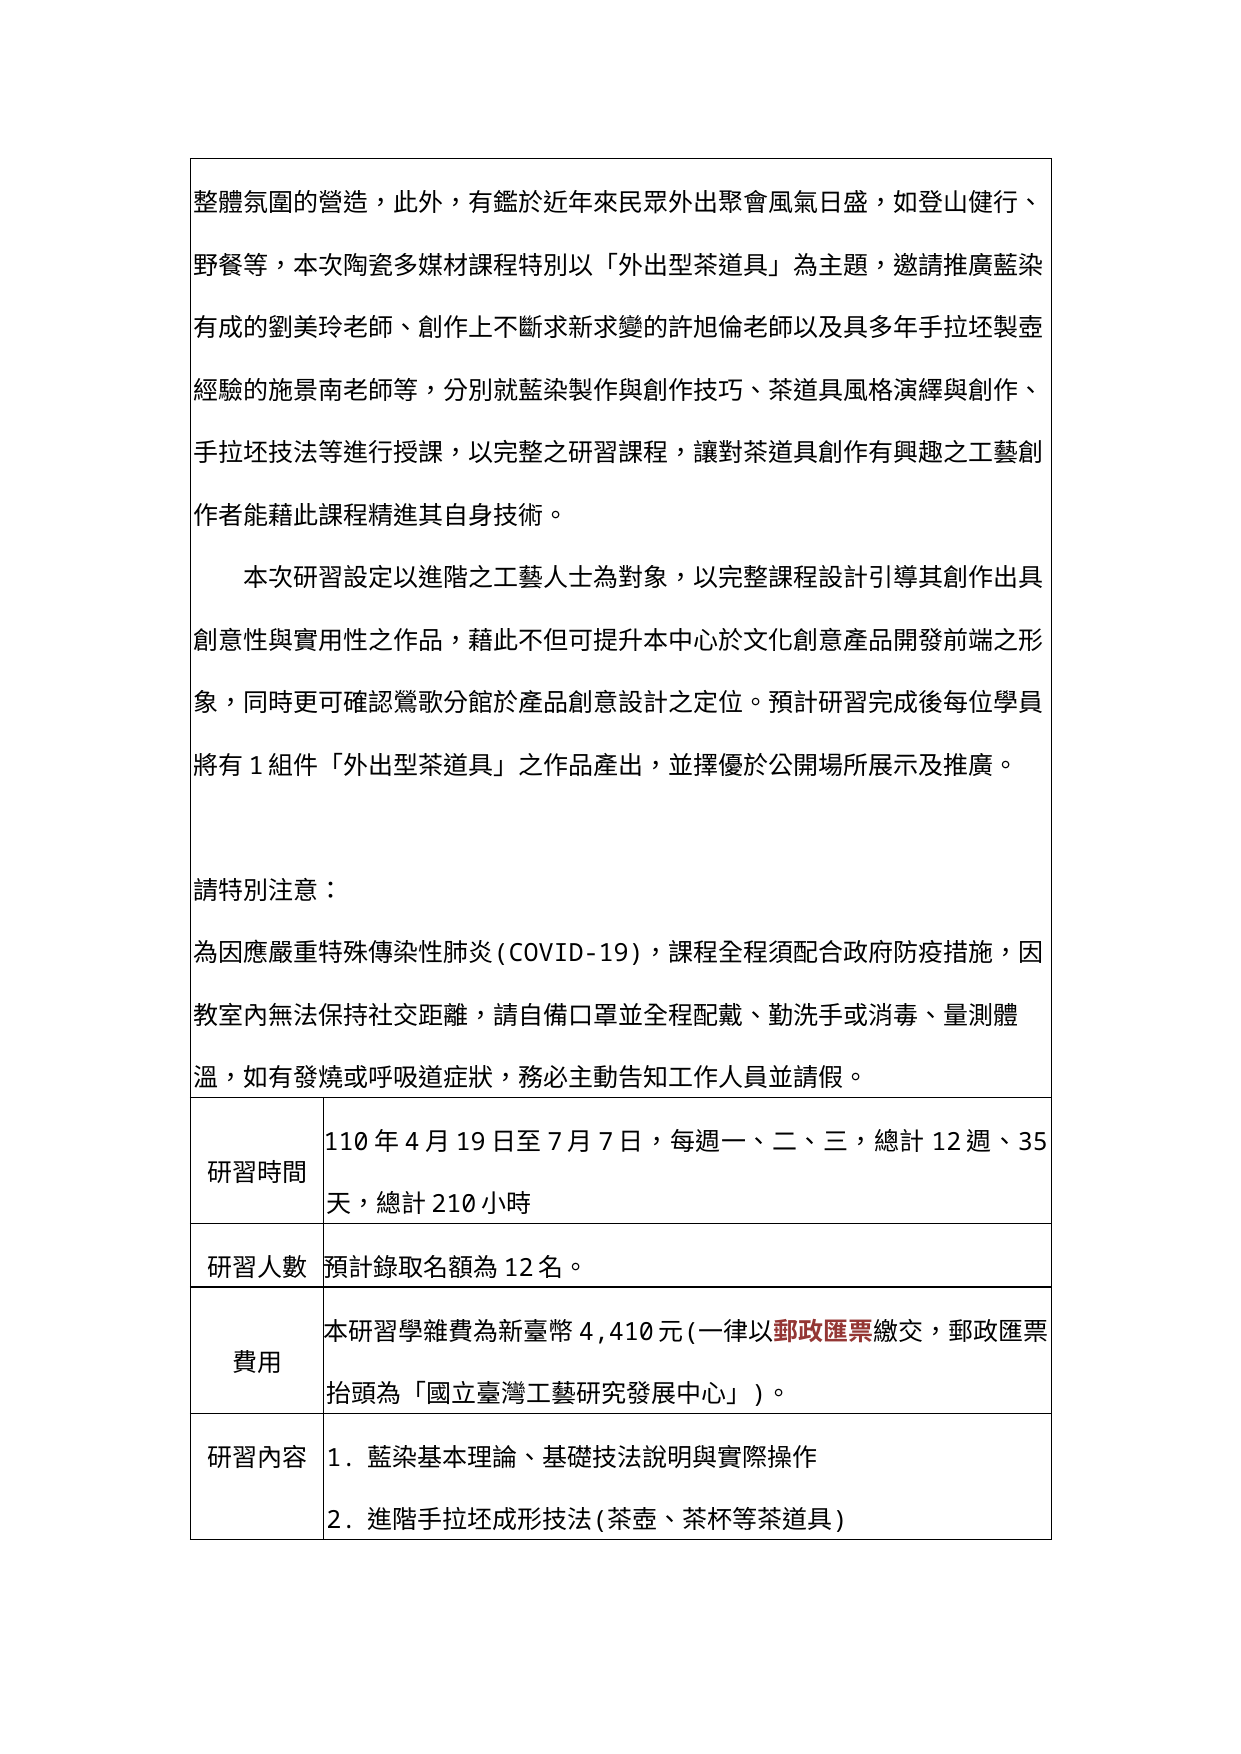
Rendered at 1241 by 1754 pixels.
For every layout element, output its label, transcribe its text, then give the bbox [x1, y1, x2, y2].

table_cell 研習人數 [191, 1224, 323, 1286]
table_cell 本研習學雜費為新臺幣4,410元(一律以郵政匯票繳交，郵政匯票抬頭為「國立臺灣工藝研究發展中心」)。 [324, 1288, 1051, 1412]
table_cell 費用 [191, 1288, 323, 1412]
table_cell 預計錄取名額為12名。 [324, 1224, 1051, 1286]
table_cell 110年4月19日至7月7日，每週一、二、三，總計12週、35天，總計210小時 [324, 1098, 1051, 1223]
table_cell 研習時間 [191, 1098, 323, 1223]
table_cell 整體氛圍的營造，此外，有鑑於近年來民眾外出聚會風氣日盛，如登山健行、野餐等，本次陶瓷多媒材課程特別以「外出型茶道具」為主題，邀請推廣藍染有成的劉美玲老師、創作上不斷求新求變的許旭倫老師以及具多年手拉坯製壺經驗的施景南老師等，分別就藍染製作與創作技巧、茶道具風格演繹與創作、手拉坯技法等進行授課，以完整之研習課程，讓對茶道具創作有興趣之工藝創作者能藉此課程精進其自身技術。 本次研習設定以進階之工藝人士為對象，以完整課程設計引導其創作出具創意性與實用性之作品，藉此不但可提升本中心於文化創意產品開發前端之形象，同時更可確認鶯歌分館於產品創意設計之定位。預計研習完成後每位學員將有1組件「外出型茶道具」之作品產出，並擇優於公開場所展示及推廣。 請特別注意： 為因應嚴重特殊傳染性肺炎(COVID-19)，課程全程須配合政府防疫措施，因教室內無法保持社交距離，請自備口罩並全程配戴、勤洗手或消毒、量測體溫，如有發燒或呼吸道症狀，務必主動告知工作人員並請假。 [191, 159, 1051, 1097]
table_cell 研習內容 [191, 1414, 323, 1538]
table_cell 藍染基本理論、基礎技法說明與實際操作 進階手拉坯成形技法(茶壺、茶杯等茶道具) 陶瓷茶具組件設計 燒成原理（電窯）及實務運用 [324, 1414, 1051, 1538]
